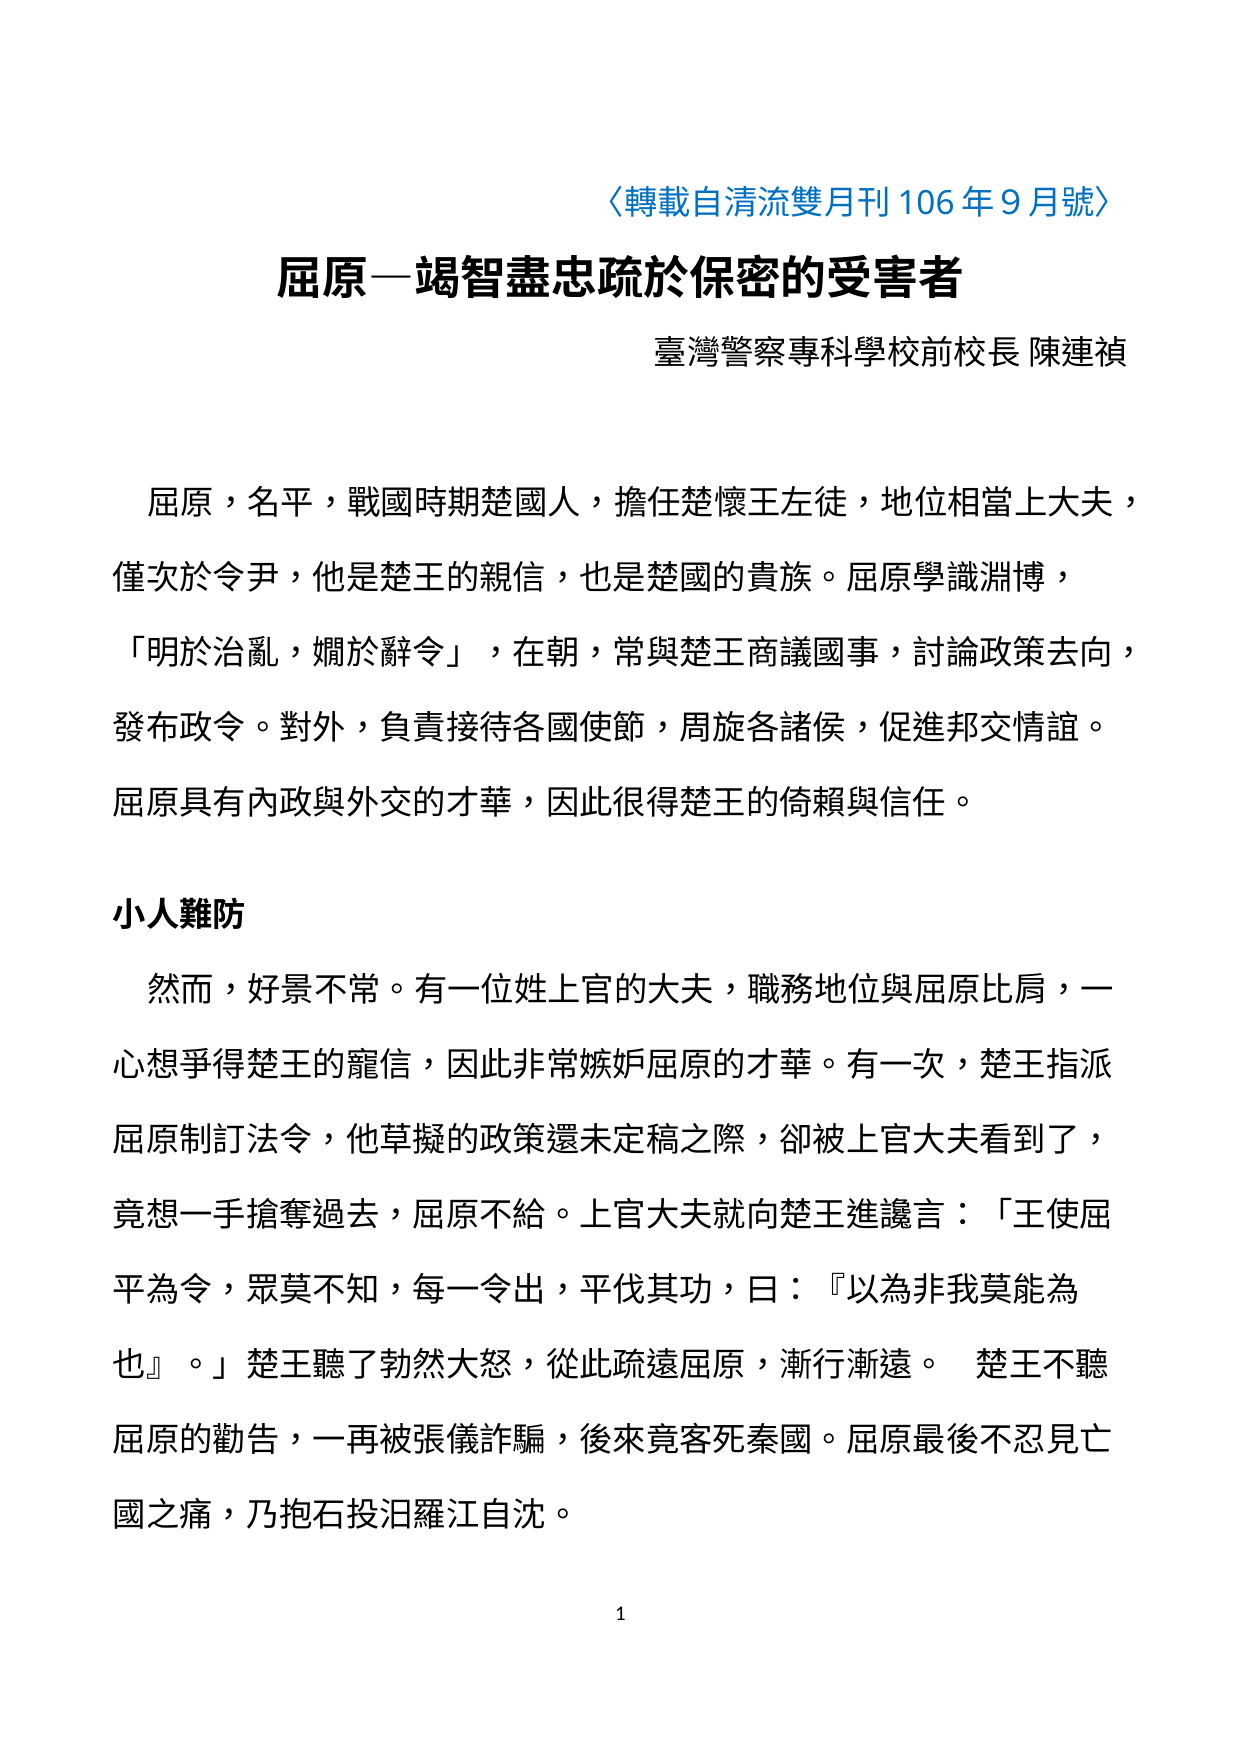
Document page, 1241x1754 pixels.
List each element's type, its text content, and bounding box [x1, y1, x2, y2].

text 臺灣警察專科學校前校長 陳連禎 [112, 312, 1128, 387]
text 然而，好景不常。有一位姓上官的大夫，職務地位與屈原比肩，一心想爭得楚王的寵信，因此非常嫉妒屈原的才華。有一次，楚王指派屈原制訂法令，他草擬的政策還未定稿之際，卻被上官大夫看到了，竟想一手搶奪過去，屈原不給。上官大夫就向楚王進讒言：「王使屈平為令，眾莫不知，每一令出，平伐其功，曰：『以為非我莫能為也』。」楚王聽了勃然大怒，從此疏遠屈原，漸行漸遠。 楚王不聽屈原的勸告，一再被張儀詐騙，後來竟客死秦國。屈原最後不忍見亡國之痛，乃抱石投汨羅江自沈。 [112, 950, 1128, 1550]
text 〈轉載自清流雙月刊106年９月號〉 [112, 162, 1128, 237]
text 小人難防 [112, 875, 1128, 950]
text 屈原—竭智盡忠疏於保密的受害者 [112, 237, 1128, 312]
text 屈原，名平，戰國時期楚國人，擔任楚懷王左徒，地位相當上大夫，僅次於令尹，他是楚王的親信，也是楚國的貴族。屈原學識淵博，「明於治亂，嫺於辭令」，在朝，常與楚王商議國事，討論政策去向，發布政令。對外，負責接待各國使節，周旋各諸侯，促進邦交情誼。屈原具有內政與外交的才華，因此很得楚王的倚賴與信任。 [112, 462, 1128, 837]
